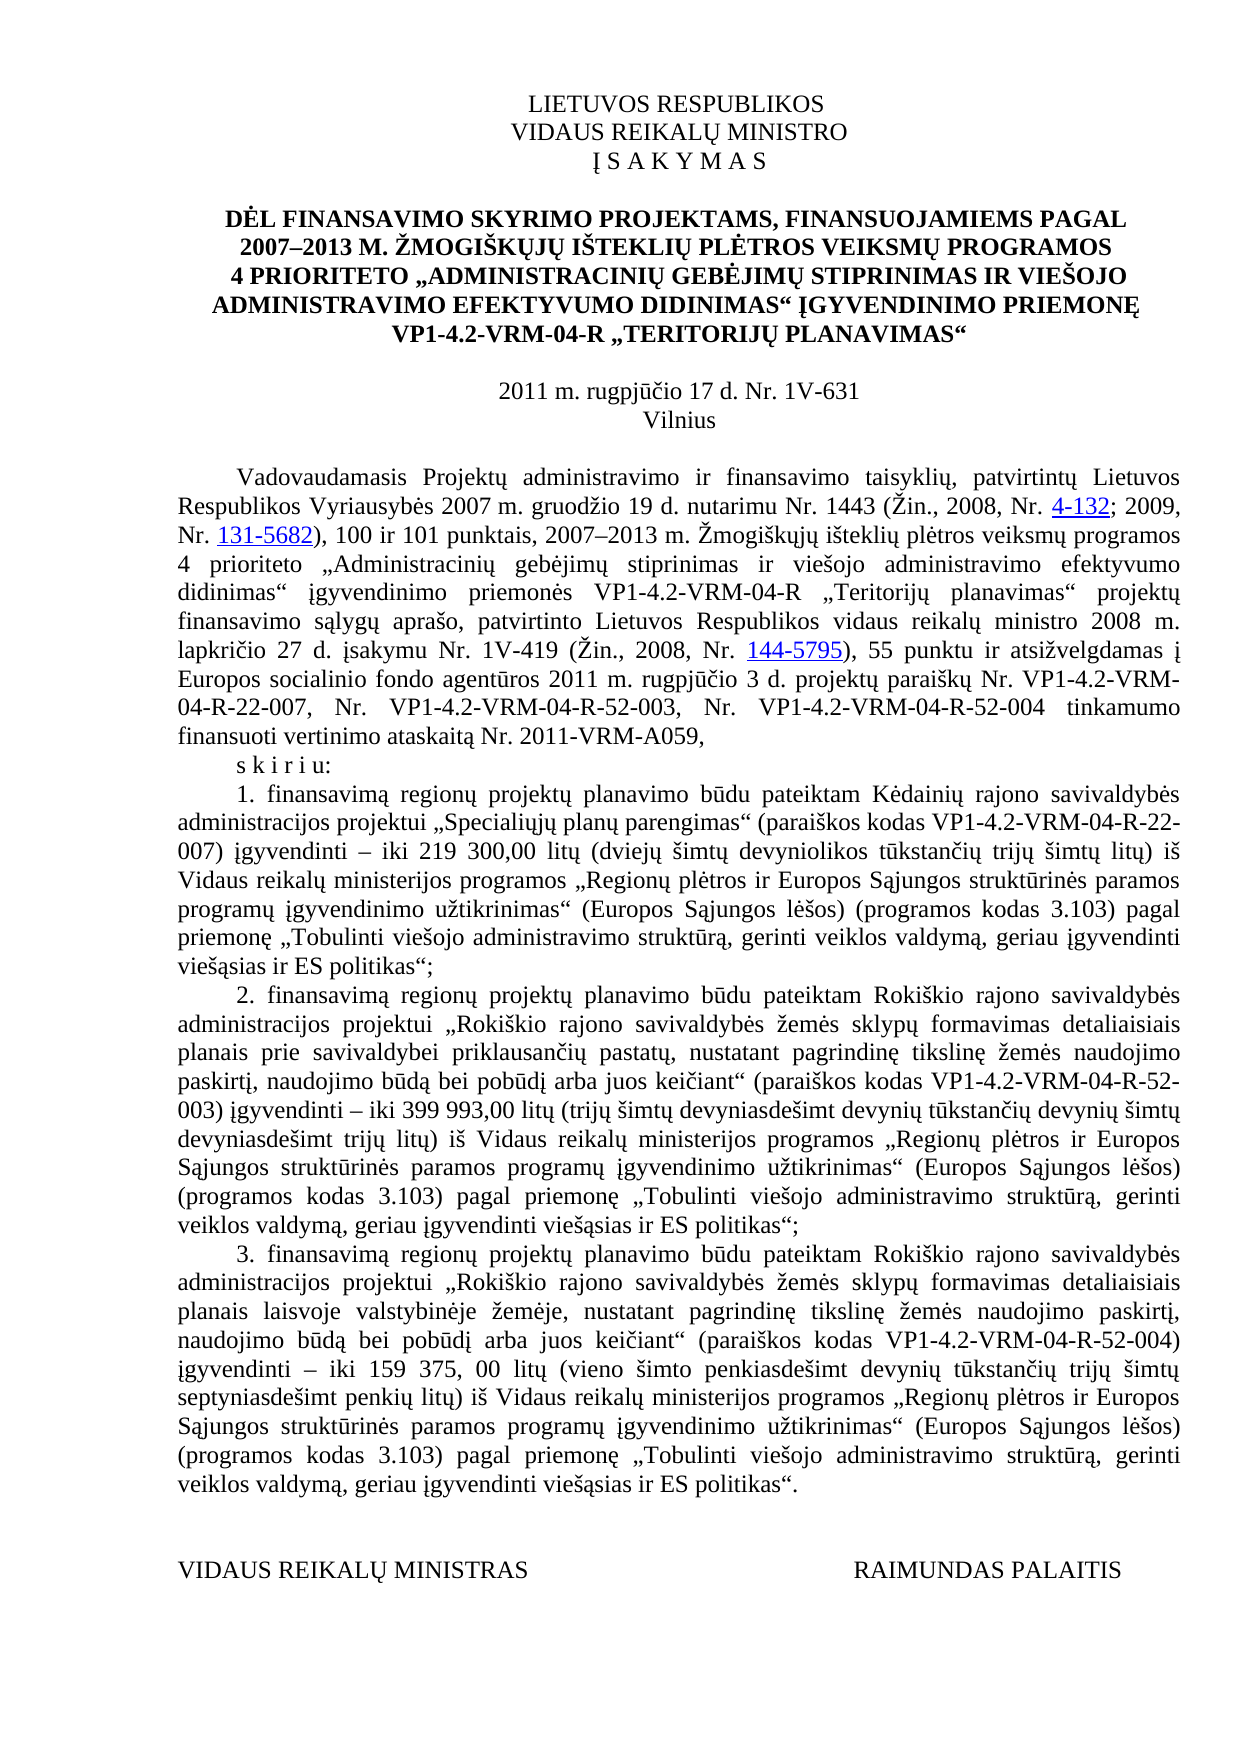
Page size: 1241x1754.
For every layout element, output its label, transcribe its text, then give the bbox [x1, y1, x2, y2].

text Vilnius [177, 405, 1181, 434]
text s k i r i u: [177, 750, 1181, 779]
text 2011 m. rugpjūčio 17 d. Nr. 1V-631 [177, 376, 1181, 405]
text 1. finansavimą regionų projektų planavimo būdu pateiktam Kėdainių rajono savivaldybės administracijos projektui „Specialiųjų planų parengimas“ (paraiškos kodas VP1-4.2-VRM-04-R-22-007) įgyvendinti – iki 219 300,00 litų (dviejų šimtų devyniolikos tūkstančių trijų šimtų litų) iš Vidaus reikalų ministerijos programos „Regionų plėtros ir Europos Sąjungos struktūrinės paramos programų įgyvendinimo užtikrinimas“ (Europos Sąjungos lėšos) (programos kodas 3.103) pagal priemonę „Tobulinti viešojo administravimo struktūrą, gerinti veiklos valdymą, geriau įgyvendinti viešąsias ir ES politikas“; [177, 779, 1181, 980]
text DĖL FINANSAVIMO SKYRIMO PROJEKTAMS, FINANSUOJAMIEMS PAGAL 2007–2013 M. ŽMOGIŠKŲJŲ IŠTEKLIŲ PLĖTROS VEIKSMŲ PROGRAMOS 4 PRIORITETO „ADMINISTRACINIŲ GEBĖJIMŲ STIPRINIMAS IR VIEŠOJO ADMINISTRAVIMO EFEKTYVUMO DIDINIMAS“ ĮGYVENDINIMO PRIEMONĘ VP1-4.2-VRM-04-R „TERITORIJŲ PLANAVIMAS“ [177, 204, 1181, 347]
text VIDAUS REIKALŲ MINISTRO [177, 117, 1181, 146]
text LIETUVOS RESPUBLIKOS [177, 89, 1181, 117]
text Vadovaudamasis Projektų administravimo ir finansavimo taisyklių, patvirtintų Lietuvos Respublikos Vyriausybės 2007 m. gruodžio 19 d. nutarimu Nr. 1443 (Žin., 2008, Nr. 4-132; 2009, Nr. 131-5682), 100 ir 101 punktais, 2007–2013 m. Žmogiškųjų išteklių plėtros veiksmų programos 4 prioriteto „Administracinių gebėjimų stiprinimas ir viešojo administravimo efektyvumo didinimas“ įgyvendinimo priemonės VP1-4.2-VRM-04-R „Teritorijų planavimas“ projektų finansavimo sąlygų aprašo, patvirtinto Lietuvos Respublikos vidaus reikalų ministro 2008 m. lapkričio 27 d. įsakymu Nr. 1V-419 (Žin., 2008, Nr. 144-5795), 55 punktu ir atsižvelgdamas į Europos socialinio fondo agentūros 2011 m. rugpjūčio 3 d. projektų paraiškų Nr. VP1-4.2-VRM-04-R-22-007, Nr. VP1-4.2-VRM-04-R-52-003, Nr. VP1-4.2-VRM-04-R-52-004 tinkamumo finansuoti vertinimo ataskaitą Nr. 2011-VRM-A059, [177, 462, 1181, 750]
text Į S A K Y M A S [177, 146, 1181, 175]
text 3. finansavimą regionų projektų planavimo būdu pateiktam Rokiškio rajono savivaldybės administracijos projektui „Rokiškio rajono savivaldybės žemės sklypų formavimas detaliaisiais planais laisvoje valstybinėje žemėje, nustatant pagrindinę tikslinę žemės naudojimo paskirtį, naudojimo būdą bei pobūdį arba juos keičiant“ (paraiškos kodas VP1-4.2-VRM-04-R-52-004) įgyvendinti – iki 159 375, 00 litų (vieno šimto penkiasdešimt devynių tūkstančių trijų šimtų septyniasdešimt penkių litų) iš Vidaus reikalų ministerijos programos „Regionų plėtros ir Europos Sąjungos struktūrinės paramos programų įgyvendinimo užtikrinimas“ (Europos Sąjungos lėšos) (programos kodas 3.103) pagal priemonę „Tobulinti viešojo administravimo struktūrą, gerinti veiklos valdymą, geriau įgyvendinti viešąsias ir ES politikas“. [177, 1239, 1181, 1497]
text 2. finansavimą regionų projektų planavimo būdu pateiktam Rokiškio rajono savivaldybės administracijos projektui „Rokiškio rajono savivaldybės žemės sklypų formavimas detaliaisiais planais prie savivaldybei priklausančių pastatų, nustatant pagrindinę tikslinę žemės naudojimo paskirtį, naudojimo būdą bei pobūdį arba juos keičiant“ (paraiškos kodas VP1-4.2-VRM-04-R-52-003) įgyvendinti – iki 399 993,00 litų (trijų šimtų devyniasdešimt devynių tūkstančių devynių šimtų devyniasdešimt trijų litų) iš Vidaus reikalų ministerijos programos „Regionų plėtros ir Europos Sąjungos struktūrinės paramos programų įgyvendinimo užtikrinimas“ (Europos Sąjungos lėšos) (programos kodas 3.103) pagal priemonę „Tobulinti viešojo administravimo struktūrą, gerinti veiklos valdymą, geriau įgyvendinti viešąsias ir ES politikas“; [177, 980, 1181, 1239]
text Vidaus reikalų ministras Raimundas Palaitis [177, 1555, 1181, 1584]
